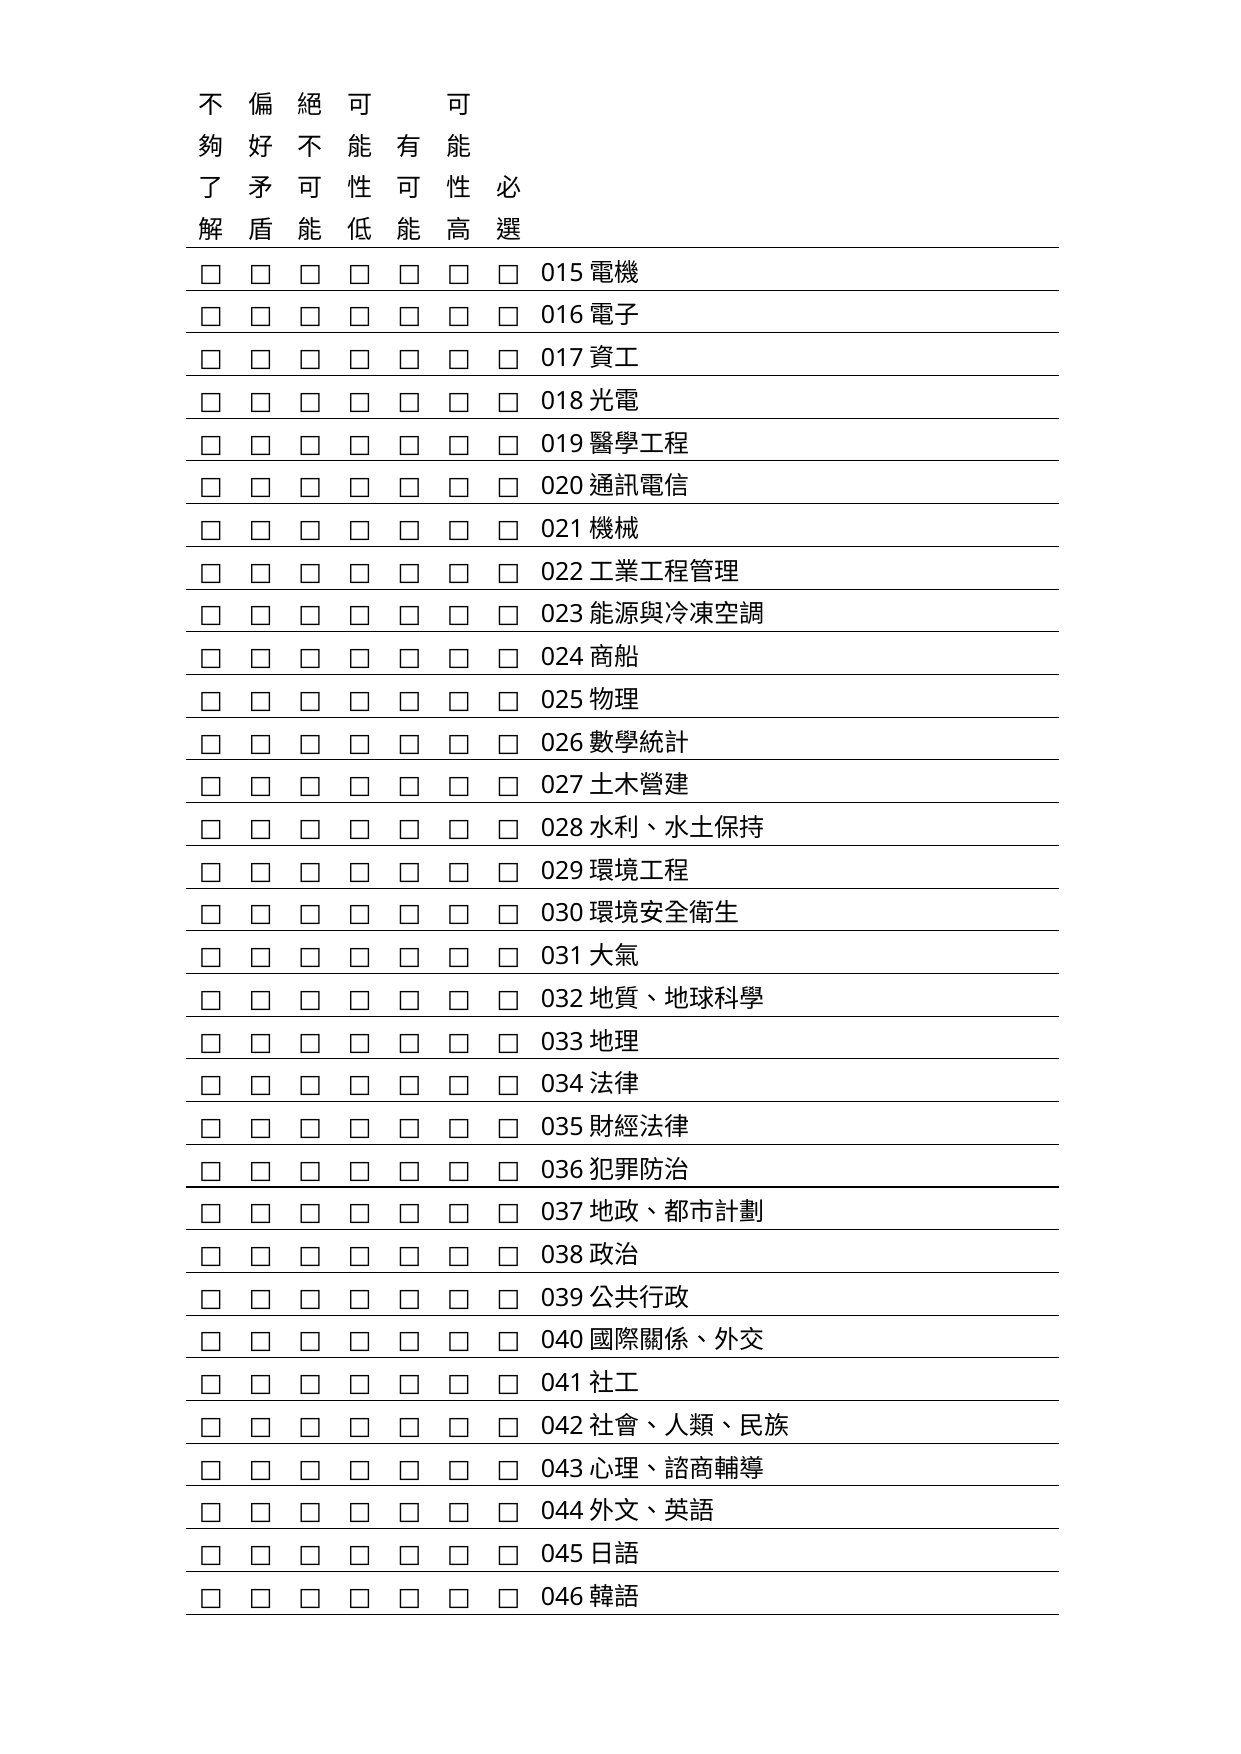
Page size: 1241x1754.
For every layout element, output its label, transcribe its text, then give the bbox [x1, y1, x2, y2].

table_cell □ [186, 1188, 236, 1229]
table_cell 醫學工程 [586, 419, 1059, 460]
table_cell □ [434, 1358, 483, 1400]
table_cell □ [384, 760, 434, 802]
table_cell □ [335, 376, 384, 418]
table_cell □ [434, 1444, 483, 1485]
table_cell □ [434, 333, 483, 375]
table_cell □ [285, 1529, 335, 1571]
table_cell □ [384, 1572, 434, 1613]
table_cell □ [335, 1230, 384, 1272]
table_cell □ [335, 504, 384, 546]
table_cell □ [335, 590, 384, 631]
table_cell □ [484, 291, 533, 332]
table_cell 027 [533, 760, 586, 802]
table_cell □ [285, 419, 335, 460]
table_cell □ [186, 1059, 236, 1101]
table_cell □ [484, 931, 533, 973]
table_cell □ [285, 1273, 335, 1314]
table_cell □ [484, 675, 533, 717]
table_cell 地政、都市計劃 [586, 1188, 1059, 1229]
table_cell 資工 [586, 333, 1059, 375]
table_cell □ [484, 1572, 533, 1613]
table_cell □ [434, 718, 483, 759]
table_cell □ [484, 461, 533, 503]
table_cell 大氣 [586, 931, 1059, 973]
table_cell □ [335, 1486, 384, 1528]
table_header 不 夠 了 解 [186, 80, 236, 247]
table_cell 土木營建 [586, 760, 1059, 802]
table_cell 033 [533, 1017, 586, 1058]
table_cell □ [335, 248, 384, 289]
table_cell □ [236, 419, 285, 460]
table_cell □ [186, 1273, 236, 1314]
table_cell □ [384, 291, 434, 332]
table_cell □ [285, 846, 335, 887]
table_cell □ [236, 1059, 285, 1101]
table_cell □ [186, 1486, 236, 1528]
table_cell □ [484, 248, 533, 289]
table_cell 電子 [586, 291, 1059, 332]
table_cell □ [484, 803, 533, 845]
table_cell □ [484, 590, 533, 631]
table_header 偏 好 矛 盾 [236, 80, 285, 247]
table_cell 社工 [586, 1358, 1059, 1400]
table_cell □ [484, 419, 533, 460]
table_cell □ [285, 504, 335, 546]
table_cell □ [335, 333, 384, 375]
table_cell □ [335, 718, 384, 759]
table_cell □ [434, 1316, 483, 1357]
table_header 可 能 性 高 [434, 80, 483, 247]
table_cell □ [285, 760, 335, 802]
table_cell □ [484, 1444, 533, 1485]
table_cell 商船 [586, 632, 1059, 674]
table_cell □ [384, 1188, 434, 1229]
table_cell □ [484, 547, 533, 588]
table_cell □ [236, 248, 285, 289]
table_cell 電機 [586, 248, 1059, 289]
table_cell 036 [533, 1145, 586, 1186]
table_cell □ [285, 931, 335, 973]
table_cell □ [186, 760, 236, 802]
table_cell □ [186, 248, 236, 289]
table_cell □ [236, 1486, 285, 1528]
table_cell □ [384, 1273, 434, 1314]
table_cell 040 [533, 1316, 586, 1357]
table_cell □ [236, 1230, 285, 1272]
table_header 有 可 能 [384, 80, 434, 247]
table_cell □ [285, 1059, 335, 1101]
table_cell □ [285, 1017, 335, 1058]
table_cell □ [285, 1358, 335, 1400]
table_cell □ [384, 1102, 434, 1144]
table_cell □ [434, 760, 483, 802]
table_cell 水利、水土保持 [586, 803, 1059, 845]
table_cell □ [236, 1145, 285, 1186]
table_cell 021 [533, 504, 586, 546]
table_cell □ [434, 1102, 483, 1144]
table_cell □ [236, 1188, 285, 1229]
table_cell □ [335, 1102, 384, 1144]
table_cell □ [186, 291, 236, 332]
table_cell □ [285, 1102, 335, 1144]
table_header 絕 不 可 能 [285, 80, 335, 247]
table_cell □ [384, 718, 434, 759]
table_cell 政治 [586, 1230, 1059, 1272]
table_cell □ [236, 1102, 285, 1144]
table_cell □ [236, 803, 285, 845]
table_cell □ [236, 974, 285, 1016]
table_cell □ [335, 1059, 384, 1101]
table_cell □ [335, 1358, 384, 1400]
table_cell □ [186, 632, 236, 674]
table_cell 社會、人類、民族 [586, 1401, 1059, 1443]
table_cell □ [285, 718, 335, 759]
table_cell 041 [533, 1358, 586, 1400]
table_cell □ [335, 1188, 384, 1229]
table_cell □ [186, 803, 236, 845]
table_cell □ [384, 846, 434, 887]
table_cell □ [186, 1102, 236, 1144]
table_cell □ [434, 1059, 483, 1101]
table_cell □ [186, 1017, 236, 1058]
table_header [533, 80, 586, 247]
table_cell 046 [533, 1572, 586, 1613]
table_cell □ [434, 1017, 483, 1058]
table_cell □ [384, 1145, 434, 1186]
table_cell □ [434, 632, 483, 674]
table_cell □ [285, 1486, 335, 1528]
table_cell □ [335, 1017, 384, 1058]
table_cell □ [484, 760, 533, 802]
table_cell □ [335, 675, 384, 717]
table_cell □ [236, 632, 285, 674]
table_cell □ [285, 889, 335, 930]
table_cell 019 [533, 419, 586, 460]
table_cell □ [285, 974, 335, 1016]
table_cell □ [484, 718, 533, 759]
table_cell □ [186, 1572, 236, 1613]
table_cell □ [384, 419, 434, 460]
table_cell 024 [533, 632, 586, 674]
table_cell 030 [533, 889, 586, 930]
table_cell 017 [533, 333, 586, 375]
table_cell □ [484, 1145, 533, 1186]
table_cell □ [186, 1529, 236, 1571]
table_cell □ [186, 889, 236, 930]
table_cell □ [384, 547, 434, 588]
table_cell □ [484, 1529, 533, 1571]
table_cell 031 [533, 931, 586, 973]
table_cell □ [434, 248, 483, 289]
table_cell □ [484, 1358, 533, 1400]
table_cell □ [335, 974, 384, 1016]
table_cell 環境工程 [586, 846, 1059, 887]
table_cell □ [285, 1230, 335, 1272]
table_cell □ [186, 419, 236, 460]
table_cell □ [484, 889, 533, 930]
table_cell □ [434, 1273, 483, 1314]
table_cell □ [236, 547, 285, 588]
table_cell □ [335, 1444, 384, 1485]
table_cell □ [434, 974, 483, 1016]
table_cell □ [236, 590, 285, 631]
table_cell □ [384, 1316, 434, 1357]
table_cell □ [335, 419, 384, 460]
table_cell □ [384, 803, 434, 845]
table_cell □ [484, 1486, 533, 1528]
table_cell □ [335, 1572, 384, 1613]
table_cell □ [434, 547, 483, 588]
table_cell 地理 [586, 1017, 1059, 1058]
table_cell □ [384, 504, 434, 546]
table_cell □ [335, 1529, 384, 1571]
table_cell 法律 [586, 1059, 1059, 1101]
table_cell □ [384, 1230, 434, 1272]
table_cell □ [434, 803, 483, 845]
table_cell □ [236, 1572, 285, 1613]
table_cell □ [186, 590, 236, 631]
table_cell □ [236, 760, 285, 802]
table_cell □ [434, 291, 483, 332]
table_cell □ [285, 333, 335, 375]
table_cell 物理 [586, 675, 1059, 717]
table_cell 028 [533, 803, 586, 845]
table_cell □ [434, 931, 483, 973]
table_cell □ [384, 889, 434, 930]
table_cell 026 [533, 718, 586, 759]
table_cell □ [335, 931, 384, 973]
table_cell □ [434, 1486, 483, 1528]
table_cell □ [285, 1188, 335, 1229]
table_cell □ [335, 1401, 384, 1443]
table_cell 通訊電信 [586, 461, 1059, 503]
table_cell □ [285, 1145, 335, 1186]
table_cell □ [236, 1358, 285, 1400]
table_cell □ [236, 1444, 285, 1485]
table_cell □ [236, 504, 285, 546]
table_cell □ [384, 1059, 434, 1101]
table_cell □ [434, 675, 483, 717]
table_cell □ [285, 248, 335, 289]
table_cell □ [384, 1486, 434, 1528]
table_cell 032 [533, 974, 586, 1016]
table_cell □ [384, 1529, 434, 1571]
table_cell □ [434, 461, 483, 503]
table_cell □ [236, 1529, 285, 1571]
table_cell □ [484, 333, 533, 375]
table_cell □ [236, 846, 285, 887]
table_cell □ [285, 675, 335, 717]
table_cell 日語 [586, 1529, 1059, 1571]
table_cell □ [285, 632, 335, 674]
table_cell 地質、地球科學 [586, 974, 1059, 1016]
table_cell □ [384, 590, 434, 631]
table_cell □ [186, 1358, 236, 1400]
table_cell 015 [533, 248, 586, 289]
table_cell □ [484, 1401, 533, 1443]
table_cell □ [434, 504, 483, 546]
table_cell □ [484, 1059, 533, 1101]
table_cell 039 [533, 1273, 586, 1314]
table_header [586, 80, 1059, 247]
table_cell 025 [533, 675, 586, 717]
table_cell 公共行政 [586, 1273, 1059, 1314]
table_cell □ [186, 1316, 236, 1357]
table_cell □ [285, 1572, 335, 1613]
table_cell 035 [533, 1102, 586, 1144]
table_header 必 選 [484, 80, 533, 247]
table_cell □ [335, 760, 384, 802]
table_cell □ [484, 1316, 533, 1357]
table_cell □ [335, 547, 384, 588]
table_cell □ [236, 931, 285, 973]
table_cell 037 [533, 1188, 586, 1229]
table_cell □ [285, 1316, 335, 1357]
table_cell 光電 [586, 376, 1059, 418]
table_cell □ [186, 1444, 236, 1485]
table_cell □ [384, 376, 434, 418]
table_cell □ [384, 461, 434, 503]
table_cell □ [335, 291, 384, 332]
table_cell 018 [533, 376, 586, 418]
table_cell □ [236, 1273, 285, 1314]
table_cell □ [484, 1273, 533, 1314]
table_cell □ [186, 846, 236, 887]
table_cell □ [285, 803, 335, 845]
table_cell □ [384, 632, 434, 674]
table_cell □ [384, 333, 434, 375]
table_cell □ [236, 461, 285, 503]
table_cell □ [335, 846, 384, 887]
table_cell □ [186, 461, 236, 503]
table_cell □ [236, 1017, 285, 1058]
table_cell □ [285, 461, 335, 503]
table_cell □ [285, 547, 335, 588]
table_cell □ [335, 1316, 384, 1357]
table_cell □ [384, 974, 434, 1016]
table_cell □ [186, 333, 236, 375]
table_cell □ [335, 461, 384, 503]
table_cell □ [285, 1444, 335, 1485]
table_cell 外文、英語 [586, 1486, 1059, 1528]
table_cell 016 [533, 291, 586, 332]
table_cell □ [186, 974, 236, 1016]
table_cell □ [484, 632, 533, 674]
table_cell □ [186, 504, 236, 546]
table_cell □ [186, 718, 236, 759]
table_cell 數學統計 [586, 718, 1059, 759]
table_cell □ [384, 1358, 434, 1400]
table_cell □ [484, 376, 533, 418]
table_cell □ [434, 1230, 483, 1272]
table_cell □ [186, 1145, 236, 1186]
table_cell 環境安全衛生 [586, 889, 1059, 930]
table_cell □ [434, 1145, 483, 1186]
table_cell □ [434, 846, 483, 887]
table_cell □ [236, 675, 285, 717]
table_cell 022 [533, 547, 586, 588]
table_cell 心理、諮商輔導 [586, 1444, 1059, 1485]
table_cell □ [335, 803, 384, 845]
table_cell □ [285, 590, 335, 631]
table_cell □ [484, 1017, 533, 1058]
table_cell 020 [533, 461, 586, 503]
table_cell 038 [533, 1230, 586, 1272]
table_cell □ [434, 1401, 483, 1443]
table_cell □ [484, 846, 533, 887]
table_cell □ [484, 1102, 533, 1144]
table_cell □ [434, 590, 483, 631]
table_cell □ [236, 889, 285, 930]
table_cell □ [434, 419, 483, 460]
table_cell □ [285, 1401, 335, 1443]
table_cell □ [384, 1017, 434, 1058]
table_cell □ [484, 1230, 533, 1272]
table_cell 023 [533, 590, 586, 631]
table_cell □ [434, 889, 483, 930]
table_cell □ [335, 889, 384, 930]
table_cell □ [236, 376, 285, 418]
table_cell □ [236, 1316, 285, 1357]
table_cell 機械 [586, 504, 1059, 546]
table_cell 犯罪防治 [586, 1145, 1059, 1186]
table_cell 045 [533, 1529, 586, 1571]
table_cell □ [384, 931, 434, 973]
table_cell □ [186, 1401, 236, 1443]
table_cell □ [236, 718, 285, 759]
table_header 可 能 性 低 [335, 80, 384, 247]
table_cell □ [484, 504, 533, 546]
table_cell □ [285, 376, 335, 418]
table_cell □ [186, 547, 236, 588]
table_cell 044 [533, 1486, 586, 1528]
table_cell 043 [533, 1444, 586, 1485]
table_cell □ [236, 333, 285, 375]
table_cell 042 [533, 1401, 586, 1443]
table_cell □ [186, 675, 236, 717]
table_cell 工業工程管理 [586, 547, 1059, 588]
table_cell □ [384, 1401, 434, 1443]
table_cell □ [484, 1188, 533, 1229]
table_cell □ [384, 248, 434, 289]
table_cell □ [434, 1529, 483, 1571]
table_cell □ [335, 1273, 384, 1314]
table_cell 能源與冷凍空調 [586, 590, 1059, 631]
table_cell □ [236, 1401, 285, 1443]
table_cell □ [335, 632, 384, 674]
table_cell □ [434, 376, 483, 418]
table_cell 財經法律 [586, 1102, 1059, 1144]
table_cell □ [236, 291, 285, 332]
table_cell 國際關係、外交 [586, 1316, 1059, 1357]
table_cell □ [434, 1572, 483, 1613]
table_cell □ [484, 974, 533, 1016]
table_cell 029 [533, 846, 586, 887]
table_cell □ [186, 1230, 236, 1272]
table_cell 韓語 [586, 1572, 1059, 1613]
table_cell □ [384, 1444, 434, 1485]
table_cell □ [434, 1188, 483, 1229]
table_cell □ [285, 291, 335, 332]
table_cell □ [186, 376, 236, 418]
table_cell 034 [533, 1059, 586, 1101]
table_cell □ [335, 1145, 384, 1186]
table_cell □ [384, 675, 434, 717]
table_cell □ [186, 931, 236, 973]
